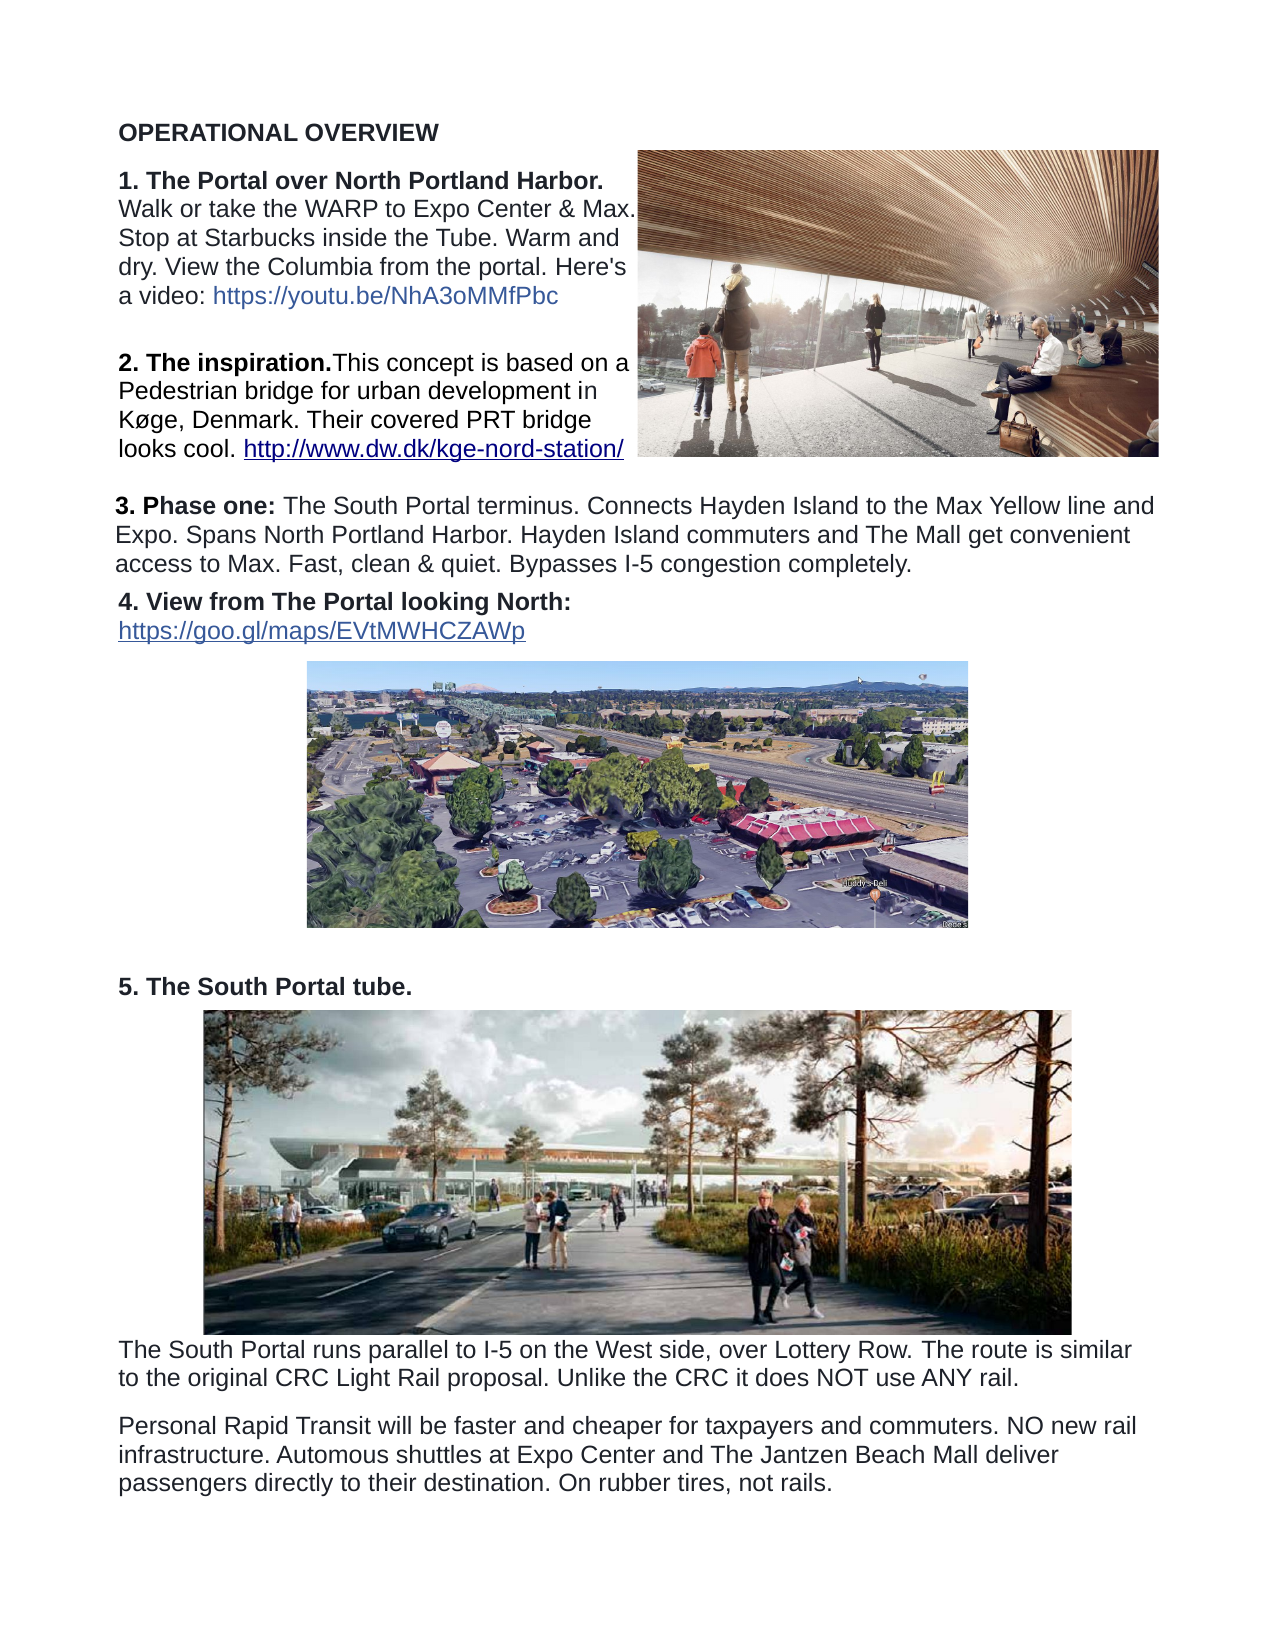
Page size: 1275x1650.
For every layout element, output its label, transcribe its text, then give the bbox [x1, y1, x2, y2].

picture [637, 150, 1159, 457]
picture [203, 1010, 1072, 1335]
list 2. The inspiration.This concept is based on a Pedestrian bridge for urban development in Køge, Denmark. Their covered PRT bridge looks cool. http://www.dw.dk/kge-nord-station/ [118, 347, 1157, 462]
list The South Portal runs parallel to I-5 on the West side, over Lottery Row. The route is similar to the original CRC Light Rail proposal. Unlike the CRC it does NOT use ANY rail. [118, 1019, 1157, 1392]
text 1. The Portal over North Portland Harbor. Walk or take the WARP to Expo Center & Max. Stop at Starbucks inside the Tube. Warm and dry. View the Columbia from the portal. Here's a video: https://youtu.be/NhA3oMMfPbc [118, 166, 637, 309]
text OPERATIONAL OVERVIEW [118, 118, 1157, 147]
list 3. Phase one: The South Portal terminus. Connects Hayden Island to the Max Yellow line and Expo. Spans North Portland Harbor. Hayden Island commuters and The Mall get convenient access to Max. Fast, clean & quiet. Bypasses I-5 congestion completely. [115, 491, 1157, 577]
list 4. View from The Portal looking North: https://goo.gl/maps/EVtMWHCZAWp [118, 587, 1157, 644]
list 5. The South Portal tube. [118, 972, 1157, 1001]
picture [306, 661, 969, 928]
text Personal Rapid Transit will be faster and cheaper for taxpayers and commuters. NO new rail infrastructure. Automous shuttles at Expo Center and The Jantzen Beach Mall deliver passengers directly to their destination. On rubber tires, not rails. [118, 1411, 1157, 1497]
